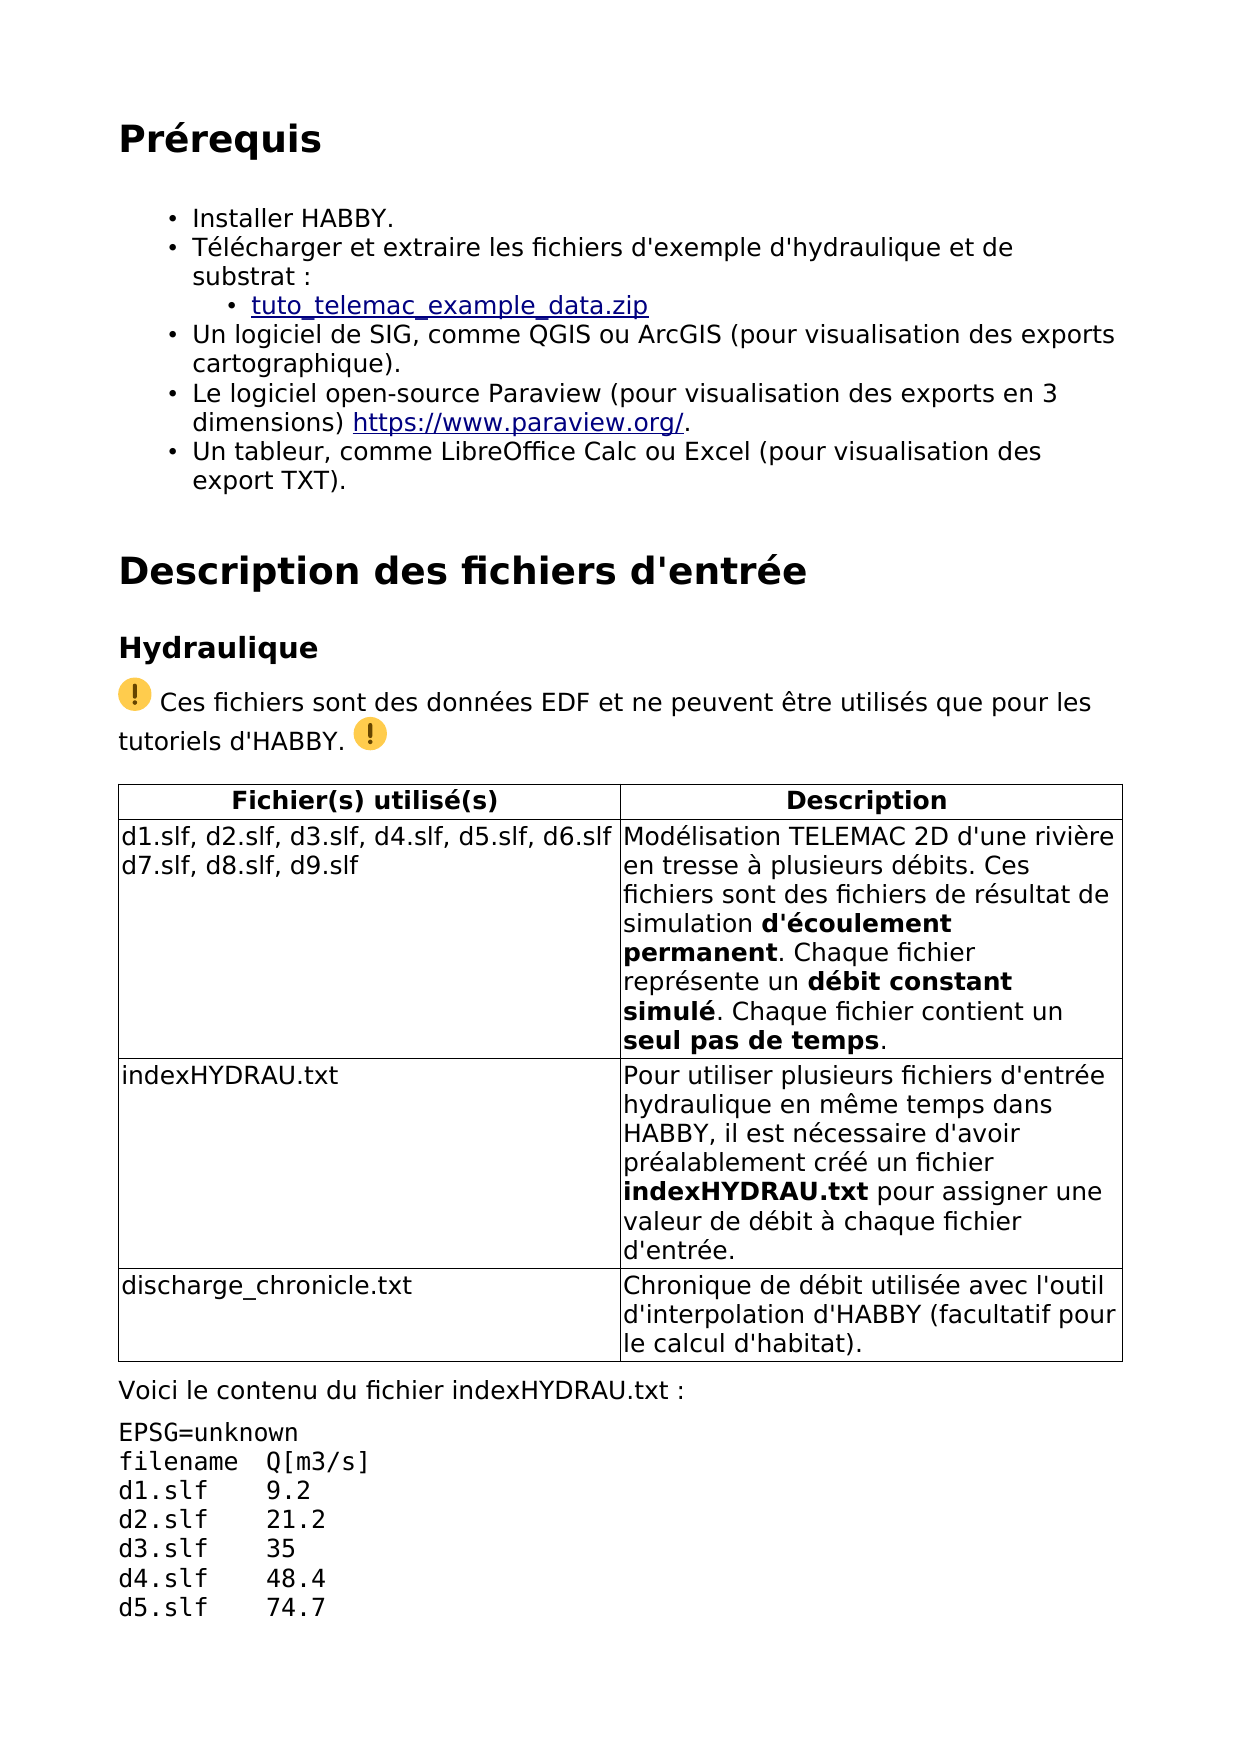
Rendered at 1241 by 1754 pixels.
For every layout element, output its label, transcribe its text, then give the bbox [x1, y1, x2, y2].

text Voici le contenu du fichier indexHYDRAU.txt : [118, 1376, 1122, 1406]
list Le logiciel open-source Paraview (pour visualisation des exports en 3 dimensions) https://www.paraview.org/. [177, 379, 1122, 437]
text EPSG=unknown filename Q[m3/s] d1.slf 9.2 d2.slf 21.2 d3.slf 35 d4.slf 48.4 d5.slf 74.7 [118, 1418, 1122, 1622]
list Un logiciel de SIG, comme QGIS ou ArcGIS (pour visualisation des exports cartographique). [177, 320, 1122, 379]
list Télécharger et extraire les fichiers d'exemple d'hydraulique et de substrat : [177, 233, 1122, 291]
subtitle Prérequis [118, 118, 1122, 162]
table_cell discharge_chronicle.txt [119, 1269, 620, 1361]
table_header Fichier(s) utilisé(s) [119, 785, 620, 819]
list tuto_telemac_example_data.zip [236, 291, 1122, 320]
list Installer HABBY. [177, 204, 1122, 233]
subtitle Hydraulique [118, 631, 1122, 665]
list Un tableur, comme LibreOffice Calc ou Excel (pour visualisation des export TXT). [177, 437, 1122, 495]
table_cell indexHYDRAU.txt [119, 1059, 620, 1268]
table_cell Modélisation TELEMAC 2D d'une rivière en tresse à plusieurs débits. Ces fichiers sont des fichiers de résultat de simulation d'écoulement permanent. Chaque fichier représente un débit constant simulé. Chaque fichier contient un seul pas de temps. [621, 820, 1122, 1058]
text Ces fichiers sont des données EDF et ne peuvent être utilisés que pour les tutoriels d'HABBY. [118, 677, 1122, 756]
subtitle Description des fichiers d'entrée [118, 550, 1122, 593]
table_cell d1.slf, d2.slf, d3.slf, d4.slf, d5.slf, d6.slf d7.slf, d8.slf, d9.slf [119, 820, 620, 1058]
table_header Description [621, 785, 1122, 819]
table_cell Chronique de débit utilisée avec l'outil d'interpolation d'HABBY (facultatif pour le calcul d'habitat). [621, 1269, 1122, 1361]
table_cell Pour utiliser plusieurs fichiers d'entrée hydraulique en même temps dans HABBY, il est nécessaire d'avoir préalablement créé un fichier indexHYDRAU.txt pour assigner une valeur de débit à chaque fichier d'entrée. [621, 1059, 1122, 1268]
